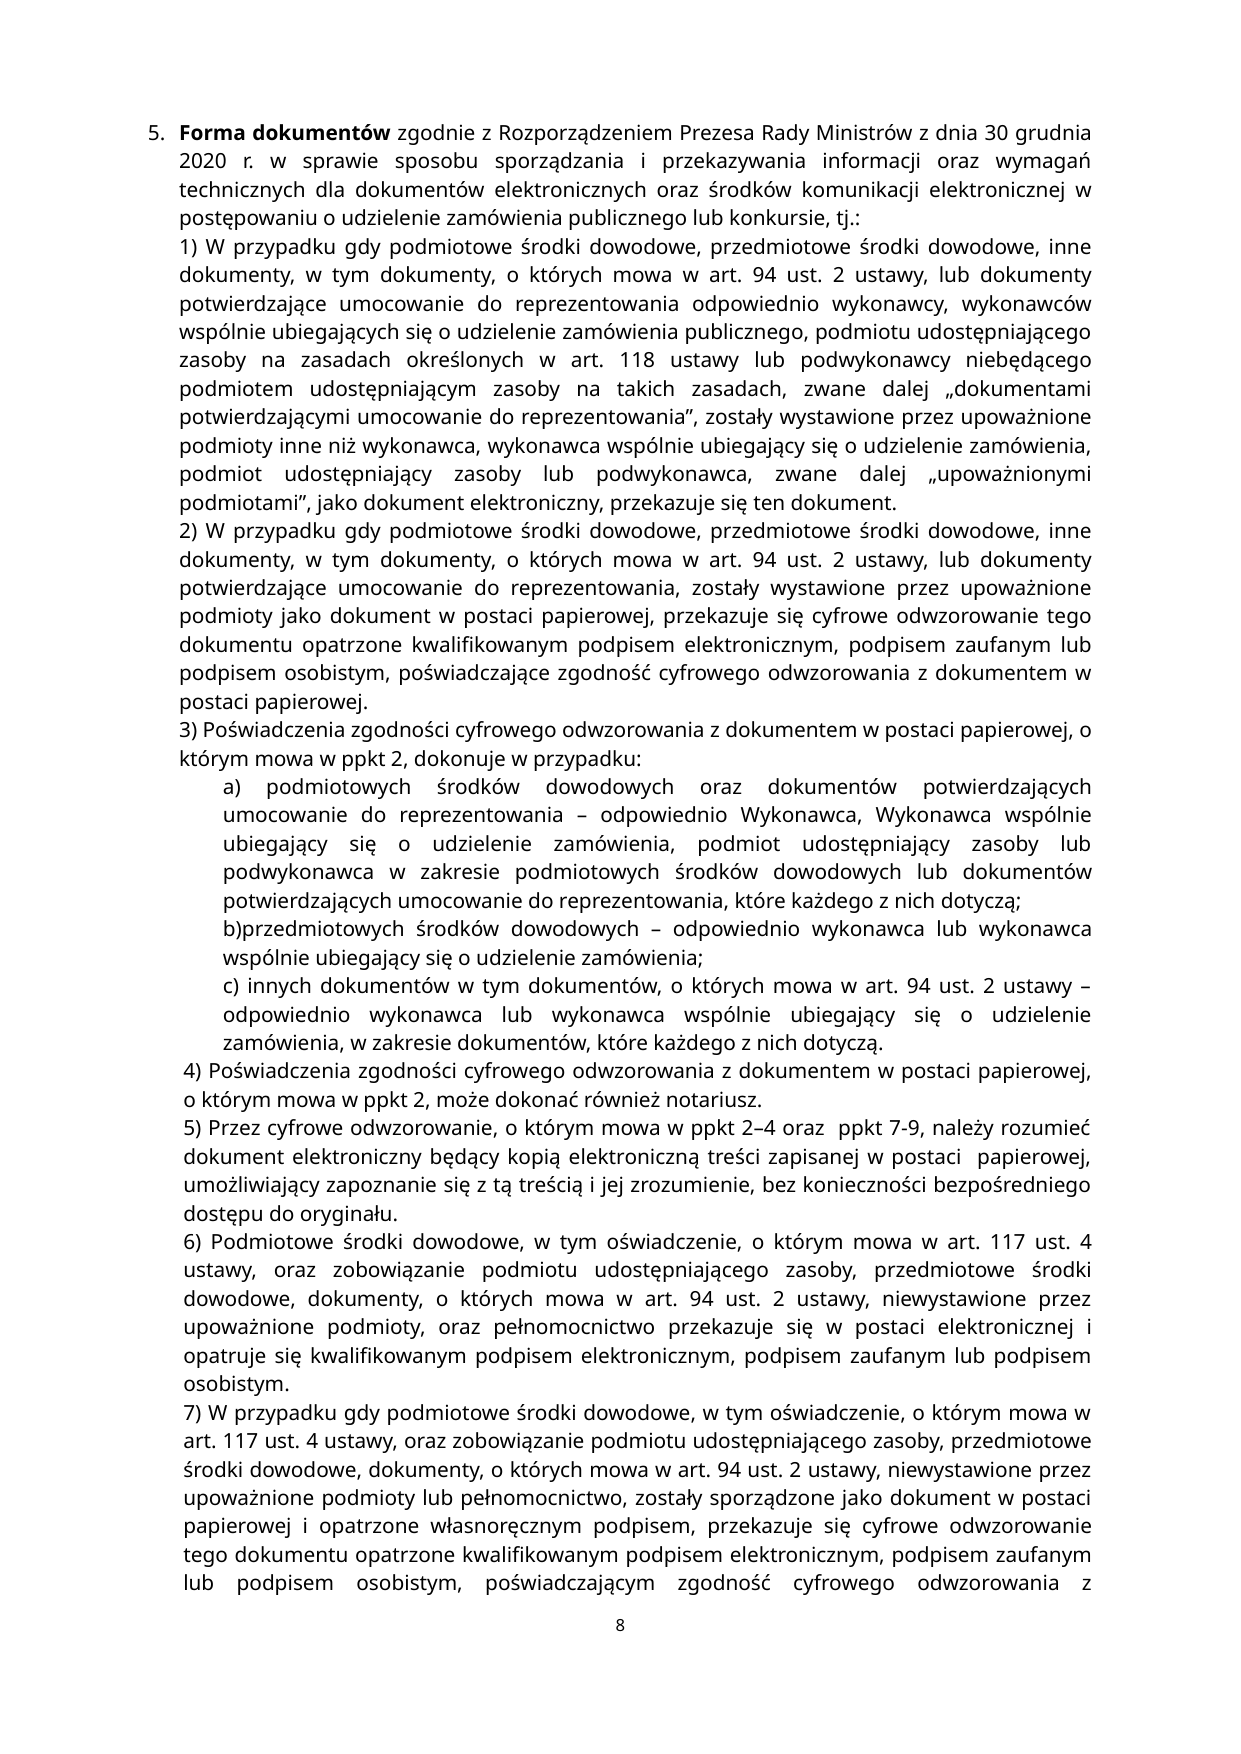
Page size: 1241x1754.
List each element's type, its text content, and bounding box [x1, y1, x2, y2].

list 4) Poświadczenia zgodności cyfrowego odwzorowania z dokumentem w postaci papierowej, o którym mowa w ppkt 2, może dokonać również notariusz. [183, 1057, 1093, 1113]
list a) podmiotowych środków dowodowych oraz dokumentów potwierdzających umocowanie do reprezentowania – odpowiednio Wykonawca, Wykonawca wspólnie ubiegający się o udzielenie zamówienia, podmiot udostępniający zasoby lub podwykonawca w zakresie podmiotowych środków dowodowych lub dokumentów potwierdzających umocowanie do reprezentowania, które każdego z nich dotyczą; [185, 772, 1093, 914]
list 5) Przez cyfrowe odwzorowanie, o którym mowa w ppkt 2–4 oraz ppkt 7-9, należy rozumieć dokument elektroniczny będący kopią elektroniczną treści zapisanej w postaci papierowej, umożliwiający zapoznanie się z tą treścią i jej zrozumienie, bez konieczności bezpośredniego dostępu do oryginału. [183, 1113, 1093, 1227]
list c) innych dokumentów w tym dokumentów, o których mowa w art. 94 ust. 2 ustawy – odpowiednio wykonawca lub wykonawca wspólnie ubiegający się o udzielenie zamówienia, w zakresie dokumentów, które każdego z nich dotyczą. [185, 971, 1093, 1057]
list Forma dokumentów zgodnie z Rozporządzeniem Prezesa Rady Ministrów z dnia 30 grudnia 2020 r. w sprawie sposobu sporządzania i przekazywania informacji oraz wymagań technicznych dla dokumentów elektronicznych oraz środków komunikacji elektronicznej w postępowaniu o udzielenie zamówienia publicznego lub konkursie, tj.: [148, 118, 1093, 232]
list b)przedmiotowych środków dowodowych – odpowiednio wykonawca lub wykonawca wspólnie ubiegający się o udzielenie zamówienia; [185, 914, 1093, 971]
list 3) Poświadczenia zgodności cyfrowego odwzorowania z dokumentem w postaci papierowej, o którym mowa w ppkt 2, dokonuje w przypadku: [148, 715, 1093, 772]
list 6) Podmiotowe środki dowodowe, w tym oświadczenie, o którym mowa w art. 117 ust. 4 ustawy, oraz zobowiązanie podmiotu udostępniającego zasoby, przedmiotowe środki dowodowe, dokumenty, o których mowa w art. 94 ust. 2 ustawy, niewystawione przez upoważnione podmioty, oraz pełnomocnictwo przekazuje się w postaci elektronicznej i opatruje się kwalifikowanym podpisem elektronicznym, podpisem zaufanym lub podpisem osobistym. [183, 1227, 1093, 1398]
list 2) W przypadku gdy podmiotowe środki dowodowe, przedmiotowe środki dowodowe, inne dokumenty, w tym dokumenty, o których mowa w art. 94 ust. 2 ustawy, lub dokumenty potwierdzające umocowanie do reprezentowania, zostały wystawione przez upoważnione podmioty jako dokument w postaci papierowej, przekazuje się cyfrowe odwzorowanie tego dokumentu opatrzone kwalifikowanym podpisem elektronicznym, podpisem zaufanym lub podpisem osobistym, poświadczające zgodność cyfrowego odwzorowania z dokumentem w postaci papierowej. [148, 516, 1093, 715]
list 7) W przypadku gdy podmiotowe środki dowodowe, w tym oświadczenie, o którym mowa w art. 117 ust. 4 ustawy, oraz zobowiązanie podmiotu udostępniającego zasoby, przedmiotowe środki dowodowe, dokumenty, o których mowa w art. 94 ust. 2 ustawy, niewystawione przez upoważnione podmioty lub pełnomocnictwo, zostały sporządzone jako dokument w postaci papierowej i opatrzone własnoręcznym podpisem, przekazuje się cyfrowe odwzorowanie tego dokumentu opatrzone kwalifikowanym podpisem elektronicznym, podpisem zaufanym lub podpisem osobistym, poświadczającym zgodność cyfrowego odwzorowania z [183, 1398, 1093, 1597]
list 1) W przypadku gdy podmiotowe środki dowodowe, przedmiotowe środki dowodowe, inne dokumenty, w tym dokumenty, o których mowa w art. 94 ust. 2 ustawy, lub dokumenty potwierdzające umocowanie do reprezentowania odpowiednio wykonawcy, wykonawców wspólnie ubiegających się o udzielenie zamówienia publicznego, podmiotu udostępniającego zasoby na zasadach określonych w art. 118 ustawy lub podwykonawcy niebędącego podmiotem udostępniającym zasoby na takich zasadach, zwane dalej „dokumentami potwierdzającymi umocowanie do reprezentowania”, zostały wystawione przez upoważnione podmioty inne niż wykonawca, wykonawca wspólnie ubiegający się o udzielenie zamówienia, podmiot udostępniający zasoby lub podwykonawca, zwane dalej „upoważnionymi podmiotami”, jako dokument elektroniczny, przekazuje się ten dokument. [148, 232, 1093, 516]
